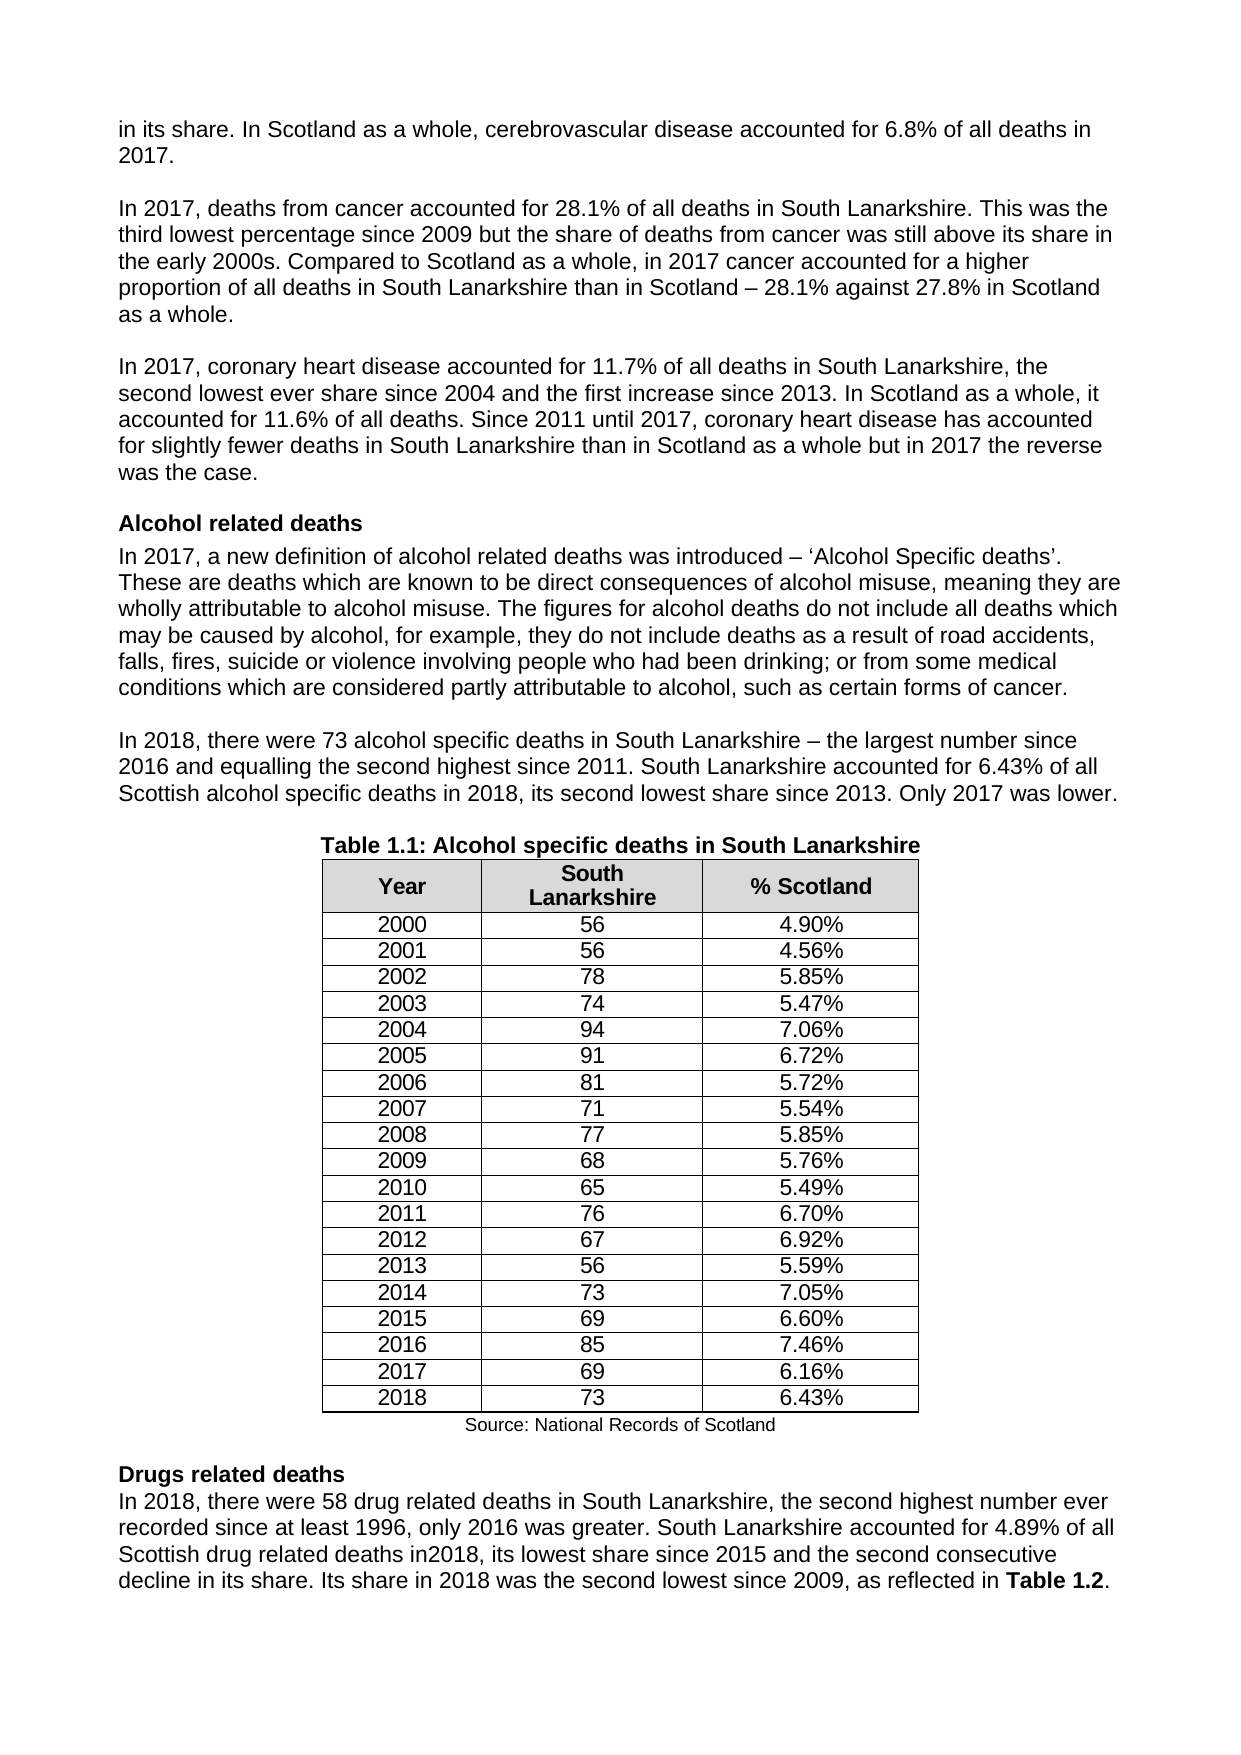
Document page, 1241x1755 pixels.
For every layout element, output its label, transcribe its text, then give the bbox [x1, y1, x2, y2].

table_cell 56 [482, 939, 702, 964]
table_cell 94 [482, 1018, 702, 1043]
table_cell 65 [482, 1176, 702, 1201]
table_header Year [323, 860, 481, 912]
text In 2017, deaths from cancer accounted for 28.1% of all deaths in South Lanarkshire. This was the third lowest percentage since 2009 but the share of deaths from cancer was still above its share in the early 2000s. Compared to Scotland as a whole, in 2017 cancer accounted for a higher proportion of all deaths in South Lanarkshire than in Scotland – 28.1% against 27.8% in Scotland as a whole. [118, 195, 1118, 327]
table_cell 5.59% [703, 1255, 918, 1280]
table_cell 85 [482, 1333, 702, 1358]
subtitle Table 1.1: Alcohol specific deaths in South Lanarkshire [104, 832, 1137, 858]
table_header South Lanarkshire [482, 860, 702, 912]
table_cell 74 [482, 992, 702, 1017]
table_cell 4.90% [703, 913, 918, 938]
subtitle Alcohol related deaths [118, 509, 1196, 536]
table_cell 73 [482, 1386, 702, 1411]
text In 2018, there were 73 alcohol specific deaths in South Lanarkshire – the largest number since 2016 and equalling the second highest since 2011. South Lanarkshire accounted for 6.43% of all Scottish alcohol specific deaths in 2018, its second lowest share since 2013. Only 2017 was lower. [118, 727, 1122, 806]
table_cell 2018 [323, 1386, 481, 1411]
table_cell 4.56% [703, 939, 918, 964]
table_cell 67 [482, 1228, 702, 1253]
table_cell 91 [482, 1044, 702, 1069]
table_cell 2013 [323, 1255, 481, 1280]
table_cell 5.54% [703, 1097, 918, 1122]
table_cell 2016 [323, 1333, 481, 1358]
table_cell 56 [482, 1255, 702, 1280]
subtitle Drugs related deaths [118, 1461, 1196, 1487]
table_cell 69 [482, 1307, 702, 1332]
table_cell 2006 [323, 1071, 481, 1096]
text In 2017, coronary heart disease accounted for 11.7% of all deaths in South Lanarkshire, the second lowest ever share since 2004 and the first increase since 2013. In Scotland as a whole, it accounted for 11.6% of all deaths. Since 2011 until 2017, coronary heart disease has accounted for slightly fewer deaths in South Lanarkshire than in Scotland as a whole but in 2017 the reverse was the case. [118, 353, 1117, 485]
table_cell 81 [482, 1071, 702, 1096]
table_cell 2015 [323, 1307, 481, 1332]
text In 2018, there were 58 drug related deaths in South Lanarkshire, the second highest number ever recorded since at least 1996, only 2016 was greater. South Lanarkshire accounted for 4.89% of all Scottish drug related deaths in2018, its lowest share since 2015 and the second consecutive decline in its share. Its share in 2018 was the second lowest since 2009, as reflected in Table 1.2. [118, 1488, 1118, 1593]
table_cell 2007 [323, 1097, 481, 1122]
table_cell 2001 [323, 939, 481, 964]
table_cell 6.92% [703, 1228, 918, 1253]
text Source: National Records of Scotland [103, 1414, 1137, 1435]
table_cell 68 [482, 1149, 702, 1174]
table_cell 7.05% [703, 1281, 918, 1306]
table_cell 7.46% [703, 1333, 918, 1358]
table_cell 6.60% [703, 1307, 918, 1332]
table_cell 6.70% [703, 1202, 918, 1227]
table_cell 5.85% [703, 966, 918, 991]
table_cell 73 [482, 1281, 702, 1306]
table_cell 2004 [323, 1018, 481, 1043]
table_cell 77 [482, 1123, 702, 1148]
table_header % Scotland [703, 860, 918, 912]
table_cell 6.43% [703, 1386, 918, 1411]
table_cell 6.72% [703, 1044, 918, 1069]
table_cell 2005 [323, 1044, 481, 1069]
table_cell 5.76% [703, 1149, 918, 1174]
table_cell 2017 [323, 1360, 481, 1385]
table_cell 2011 [323, 1202, 481, 1227]
table_cell 2000 [323, 913, 481, 938]
table_cell 2008 [323, 1123, 481, 1148]
table_cell 5.47% [703, 992, 918, 1017]
table_cell 56 [482, 913, 702, 938]
table_cell 7.06% [703, 1018, 918, 1043]
table_cell 76 [482, 1202, 702, 1227]
table_cell 71 [482, 1097, 702, 1122]
table_cell 5.49% [703, 1176, 918, 1201]
table_cell 2009 [323, 1149, 481, 1174]
table_cell 2003 [323, 992, 481, 1017]
text In 2017, a new definition of alcohol related deaths was introduced – ‘Alcohol Specific deaths’. These are deaths which are known to be direct consequences of alcohol misuse, meaning they are wholly attributable to alcohol misuse. The figures for alcohol deaths do not include all deaths which may be caused by alcohol, for example, they do not include deaths as a result of road accidents, falls, fires, suicide or violence involving people who had been drinking; or from some medical conditions which are considered partly attributable to alcohol, such as certain forms of cancer. [118, 543, 1122, 701]
table_cell 2010 [323, 1176, 481, 1201]
text in its share. In Scotland as a whole, cerebrovascular disease accounted for 6.8% of all deaths in 2017. [118, 116, 1118, 168]
table_cell 2002 [323, 966, 481, 991]
table_cell 69 [482, 1360, 702, 1385]
table_cell 2014 [323, 1281, 481, 1306]
table_cell 5.72% [703, 1071, 918, 1096]
table_cell 5.85% [703, 1123, 918, 1148]
table_cell 2012 [323, 1228, 481, 1253]
table_cell 6.16% [703, 1360, 918, 1385]
table_cell 78 [482, 966, 702, 991]
